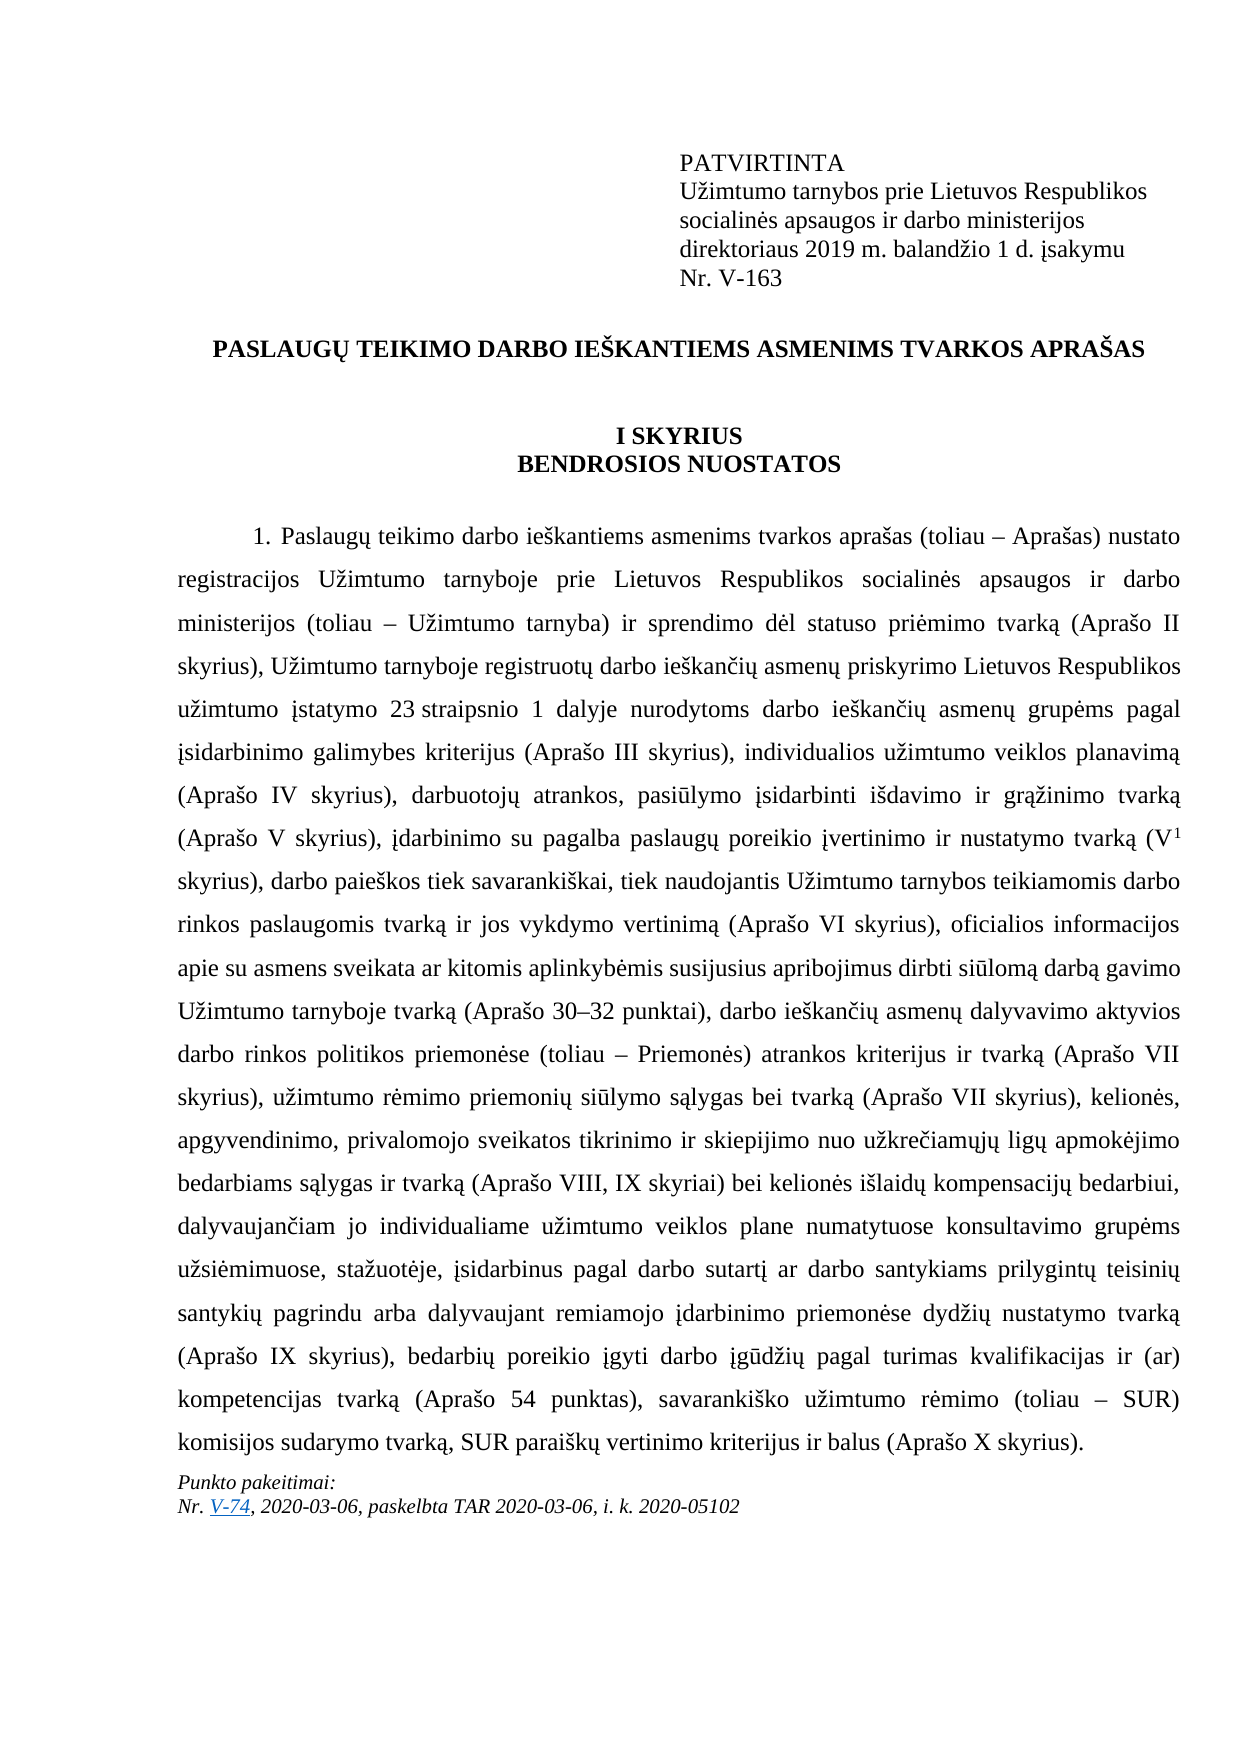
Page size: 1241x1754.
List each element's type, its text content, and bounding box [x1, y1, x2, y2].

text BENDROSIOS NUOSTATOS [177, 449, 1181, 478]
text direktoriaus 2019 m. balandžio 1 d. įsakymu [679, 234, 1181, 263]
text I SKYRIUS [177, 421, 1181, 449]
text Nr. V-163 [679, 263, 1181, 291]
text Nr. V-74, 2020-03-06, paskelbta TAR 2020-03-06, i. k. 2020-05102 [177, 1494, 1181, 1518]
text PATVIRTINTA [679, 148, 1181, 176]
text 1. Paslaugų teikimo darbo ieškantiems asmenims tvarkos aprašas (toliau – Aprašas) nustato registracijos Užimtumo tarnyboje prie Lietuvos Respublikos socialinės apsaugos ir darbo ministerijos (toliau – Užimtumo tarnyba) ir sprendimo dėl statuso priėmimo tvarką (Aprašo II skyrius), Užimtumo tarnyboje registruotų darbo ieškančių asmenų priskyrimo Lietuvos Respublikos užimtumo įstatymo 23 straipsnio 1 dalyje nurodytoms darbo ieškančių asmenų grupėms pagal įsidarbinimo galimybes kriterijus (Aprašo III skyrius), individualios užimtumo veiklos planavimą (Aprašo IV skyrius), darbuotojų atrankos, pasiūlymo įsidarbinti išdavimo ir grąžinimo tvarką (Aprašo V skyrius), įdarbinimo su pagalba paslaugų poreikio įvertinimo ir nustatymo tvarką (V1 skyrius), darbo paieškos tiek savarankiškai, tiek naudojantis Užimtumo tarnybos teikiamomis darbo rinkos paslaugomis tvarką ir jos vykdymo vertinimą (Aprašo VI skyrius), oficialios informacijos apie su asmens sveikata ar kitomis aplinkybėmis susijusius apribojimus dirbti siūlomą darbą gavimo Užimtumo tarnyboje tvarką (Aprašo 30–32 punktai), darbo ieškančių asmenų dalyvavimo aktyvios darbo rinkos politikos priemonėse (toliau – Priemonės) atrankos kriterijus ir tvarką (Aprašo VII skyrius), užimtumo rėmimo priemonių siūlymo sąlygas bei tvarką (Aprašo VII skyrius), kelionės, apgyvendinimo, privalomojo sveikatos tikrinimo ir skiepijimo nuo užkrečiamųjų ligų apmokėjimo bedarbiams sąlygas ir tvarką (Aprašo VIII, IX skyriai) bei kelionės išlaidų kompensacijų bedarbiui, dalyvaujančiam jo individualiame užimtumo veiklos plane numatytuose konsultavimo grupėms užsiėmimuose, stažuotėje, įsidarbinus pagal darbo sutartį ar darbo santykiams prilygintų teisinių santykių pagrindu arba dalyvaujant remiamojo įdarbinimo priemonėse dydžių nustatymo tvarką (Aprašo IX skyrius), bedarbių poreikio įgyti darbo įgūdžių pagal turimas kvalifikacijas ir (ar) kompetencijas tvarką (Aprašo 54 punktas), savarankiško užimtumo rėmimo (toliau – SUR) komisijos sudarymo tvarką, SUR paraiškų vertinimo kriterijus ir balus (Aprašo X skyrius). [177, 521, 1181, 1456]
text Punkto pakeitimai: [177, 1470, 1181, 1494]
text socialinės apsaugos ir darbo ministerijos [679, 205, 1181, 234]
text Užimtumo tarnybos prie Lietuvos Respublikos [679, 176, 1181, 205]
text PASLAUGŲ TEIKIMO DARBO IEŠKANTIEMS ASMENIMS TVARKOS APRAŠAS [177, 334, 1181, 363]
